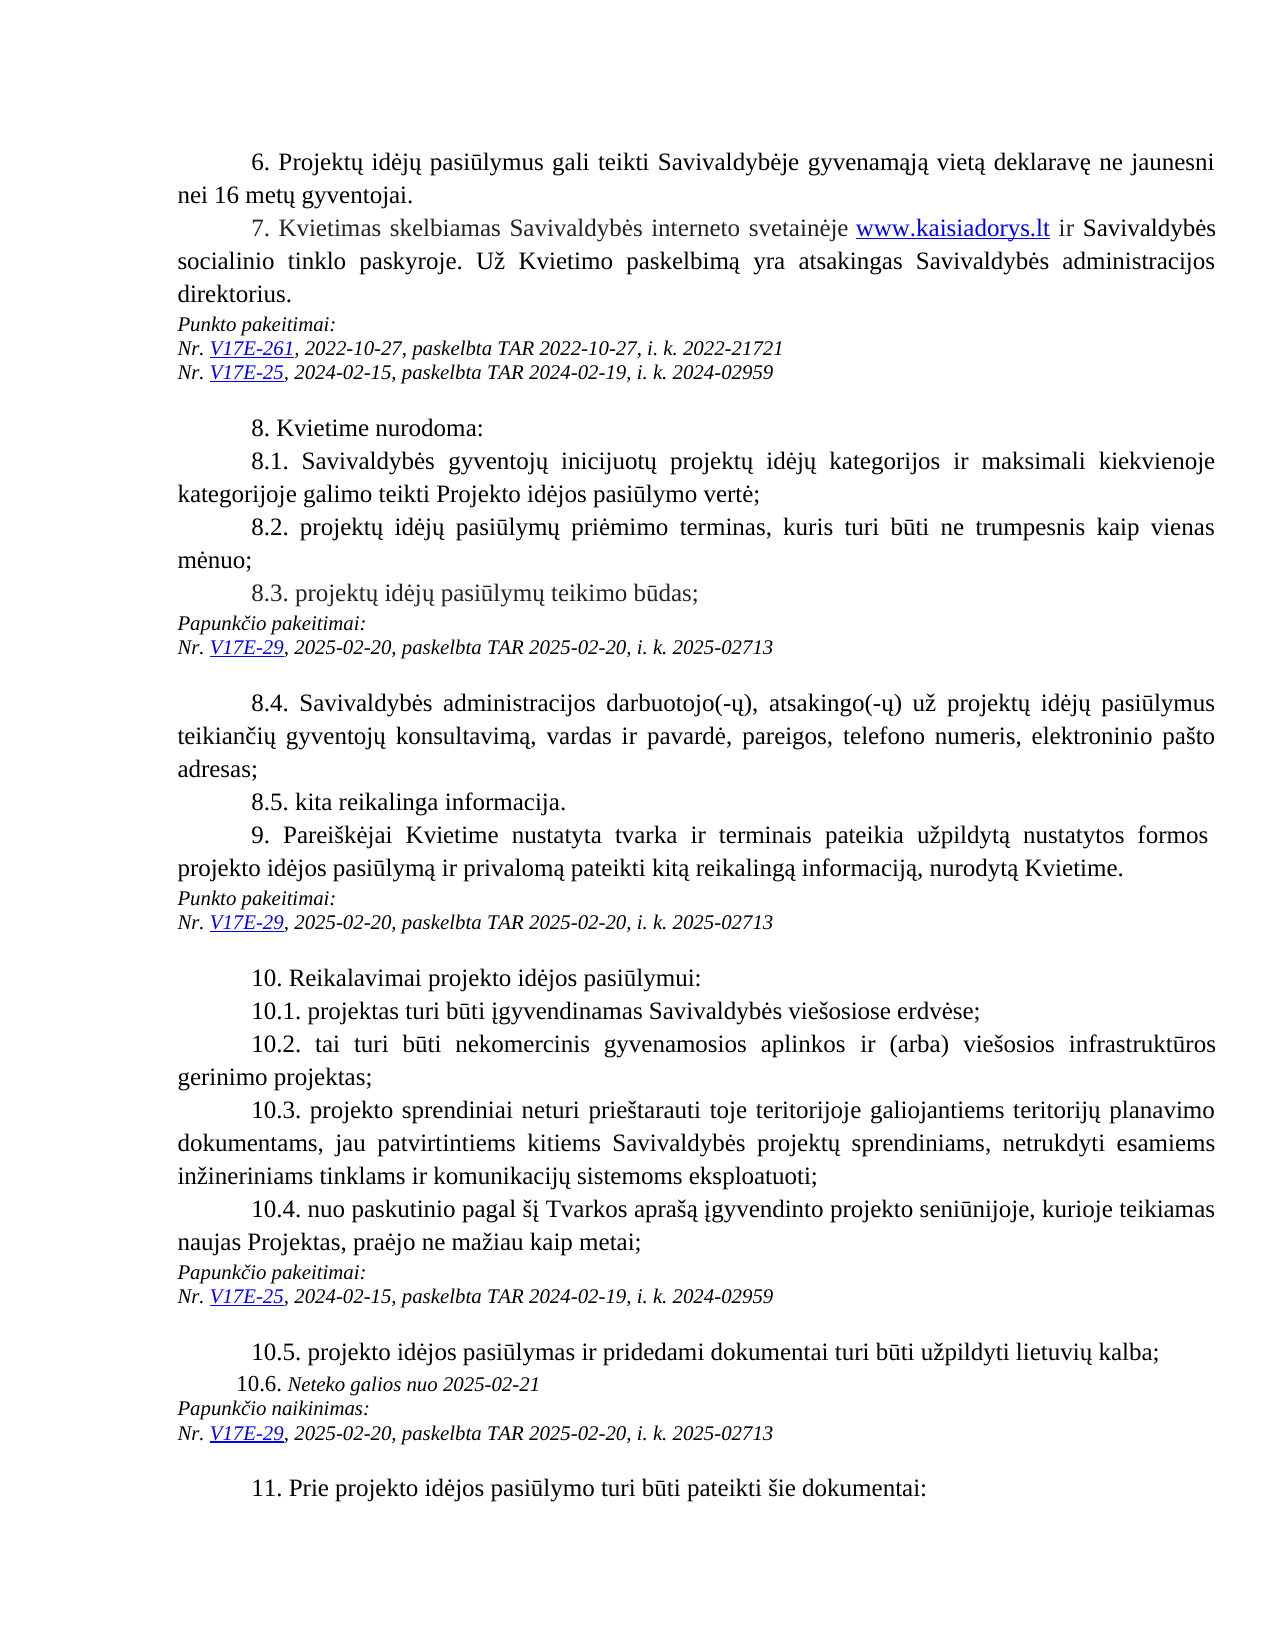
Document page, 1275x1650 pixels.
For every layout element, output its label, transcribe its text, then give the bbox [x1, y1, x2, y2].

text 8.5. kita reikalinga informacija. [177, 787, 1216, 816]
text 8.2. projektų idėjų pasiūlymų priėmimo terminas, kuris turi būti ne trumpesnis kaip vienas mėnuo; [177, 512, 1216, 574]
text 7. Kvietimas skelbiamas Savivaldybės interneto svetainėje www.kaisiadorys.lt ir Savivaldybės socialinio tinklo paskyroje. Už Kvietimo paskelbimą yra atsakingas Savivaldybės administracijos direktorius. [177, 213, 1216, 308]
text 10.2. tai turi būti nekomercinis gyvenamosios aplinkos ir (arba) viešosios infrastruktūros gerinimo projektas; [177, 1029, 1216, 1091]
text 10.5. projekto idėjos pasiūlymas ir pridedami dokumentai turi būti užpildyti lietuvių kalba; [177, 1337, 1216, 1366]
text 8.1. Savivaldybės gyventojų inicijuotų projektų idėjų kategorijos ir maksimali kiekvienoje kategorijoje galimo teikti Projekto idėjos pasiūlymo vertė; [177, 446, 1216, 508]
text 6. Projektų idėjų pasiūlymus gali teikti Savivaldybėje gyvenamąją vietą deklaravę ne jaunesni nei 16 metų gyventojai. [177, 147, 1216, 209]
text 10.3. projekto sprendiniai neturi prieštarauti toje teritorijoje galiojantiems teritorijų planavimo dokumentams, jau patvirtintiems kitiems Savivaldybės projektų sprendiniams, netrukdyti esamiems inžineriniams tinklams ir komunikacijų sistemoms eksploatuoti; [177, 1095, 1216, 1190]
text Punkto pakeitimai: [177, 312, 1216, 336]
text 11. Prie projekto idėjos pasiūlymo turi būti pateikti šie dokumentai: [177, 1473, 1216, 1502]
text 10.4. nuo paskutinio pagal šį Tvarkos aprašą įgyvendinto projekto seniūnijoje, kurioje teikiamas naujas Projektas, praėjo ne mažiau kaip metai; [177, 1194, 1216, 1256]
text Papunkčio naikinimas: [177, 1396, 1216, 1420]
text Nr. V17E-29, 2025-02-20, paskelbta TAR 2025-02-20, i. k. 2025-02713 [177, 635, 1216, 659]
text 8.3. projektų idėjų pasiūlymų teikimo būdas; [177, 578, 1216, 607]
text 10.1. projektas turi būti įgyvendinamas Savivaldybės viešosiose erdvėse; [177, 996, 1216, 1025]
text 10. Reikalavimai projekto idėjos pasiūlymui: [177, 963, 1216, 992]
text 9. Pareiškėjai Kvietime nustatyta tvarka ir terminais pateikia užpildytą nustatytos formos projekto idėjos pasiūlymą ir privalomą pateikti kitą reikalingą informaciją, nurodytą Kvietime. [177, 820, 1216, 882]
text Nr. V17E-25, 2024-02-15, paskelbta TAR 2024-02-19, i. k. 2024-02959 [177, 1284, 1216, 1308]
text 8.4. Savivaldybės administracijos darbuotojo(-ų), atsakingo(-ų) už projektų idėjų pasiūlymus teikiančių gyventojų konsultavimą, vardas ir pavardė, pareigos, telefono numeris, elektroninio pašto adresas; [177, 688, 1216, 783]
text Nr. V17E-29, 2025-02-20, paskelbta TAR 2025-02-20, i. k. 2025-02713 [177, 910, 1216, 934]
text Papunkčio pakeitimai: [177, 1260, 1216, 1284]
text 10.6. Neteko galios nuo 2025-02-21 [177, 1370, 1216, 1396]
text Punkto pakeitimai: [177, 886, 1216, 910]
text Nr. V17E-261, 2022-10-27, paskelbta TAR 2022-10-27, i. k. 2022-21721 [177, 336, 1216, 360]
text Nr. V17E-25, 2024-02-15, paskelbta TAR 2024-02-19, i. k. 2024-02959 [177, 360, 1216, 384]
text Papunkčio pakeitimai: [177, 611, 1216, 635]
text 8. Kvietime nurodoma: [177, 413, 1216, 442]
text Nr. V17E-29, 2025-02-20, paskelbta TAR 2025-02-20, i. k. 2025-02713 [177, 1420, 1216, 1444]
